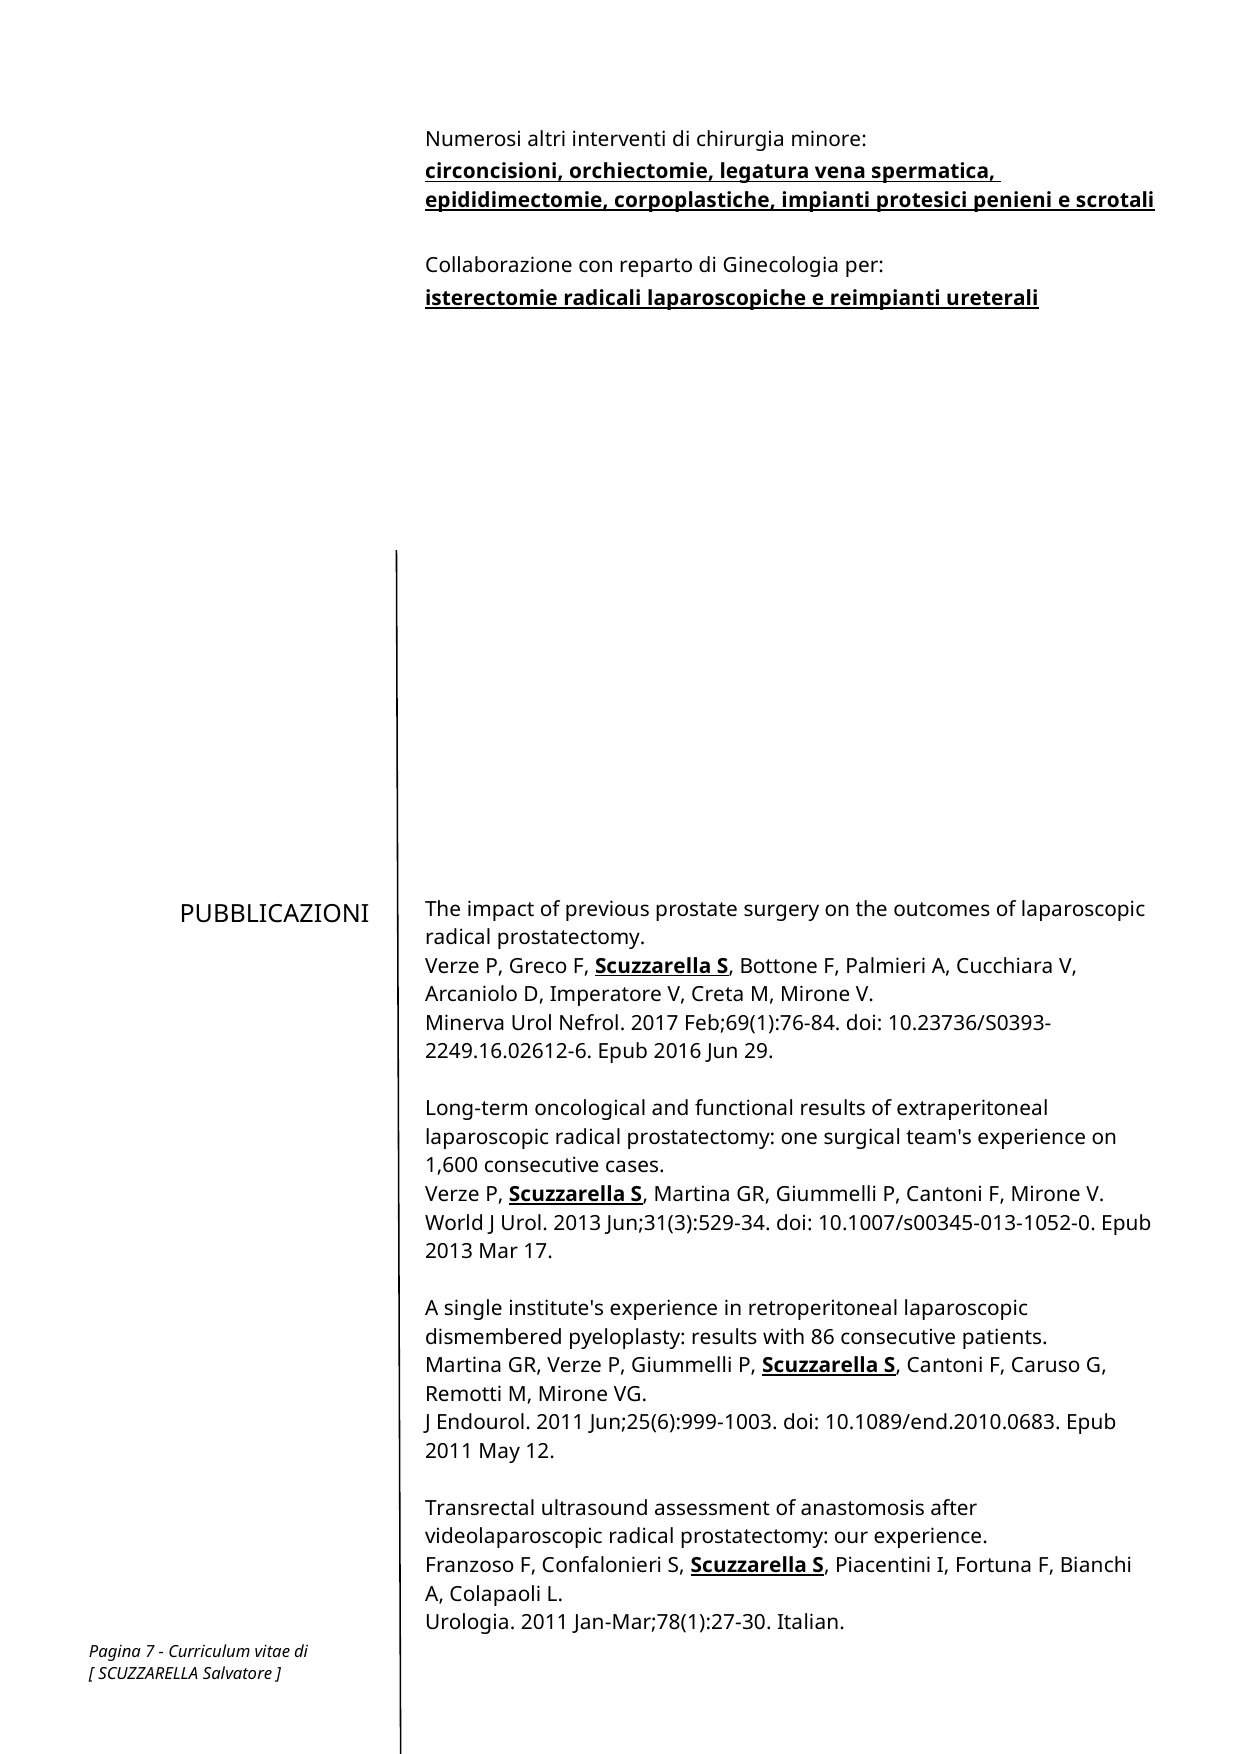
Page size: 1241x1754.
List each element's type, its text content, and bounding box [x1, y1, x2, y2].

table_header PUBBLICAZIONI [78, 894, 384, 1636]
table_header [384, 89, 413, 837]
table_header [78, 89, 384, 837]
table_header Numerosi altri interventi di chirurgia minore: circoncisioni, orchiectomie, legatura vena spermatica, epididimectomie, corpoplastiche, impianti protesici penieni e scrotali Collaborazione con reparto di Ginecologia per: isterectomie radicali laparoscopiche e reimpianti ureterali [414, 89, 1167, 837]
table_header The impact of previous prostate surgery on the outcomes of laparoscopic radical prostatectomy. Verze P, Greco F, Scuzzarella S, Bottone F, Palmieri A, Cucchiara V, Arcaniolo D, Imperatore V, Creta M, Mirone V. Minerva Urol Nefrol. 2017 Feb;69(1):76-84. doi: 10.23736/S0393-2249.16.02612-6. Epub 2016 Jun 29. Long-term oncological and functional results of extraperitoneal laparoscopic radical prostatectomy: one surgical team's experience on 1,600 consecutive cases. Verze P, Scuzzarella S, Martina GR, Giummelli P, Cantoni F, Mirone V. World J Urol. 2013 Jun;31(3):529-34. doi: 10.1007/s00345-013-1052-0. Epub 2013 Mar 17. A single institute's experience in retroperitoneal laparoscopic dismembered pyeloplasty: results with 86 consecutive patients. Martina GR, Verze P, Giummelli P, Scuzzarella S, Cantoni F, Caruso G, Remotti M, Mirone VG. J Endourol. 2011 Jun;25(6):999-1003. doi: 10.1089/end.2010.0683. Epub 2011 May 12. Transrectal ultrasound assessment of anastomosis after videolaparoscopic radical prostatectomy: our experience. Franzoso F, Confalonieri S, Scuzzarella S, Piacentini I, Fortuna F, Bianchi A, Colapaoli L. Urologia. 2011 Jan-Mar;78(1):27-30. Italian. [414, 894, 1167, 1636]
table_header [384, 894, 399, 1636]
table_cell [399, 837, 413, 869]
table_cell [384, 837, 396, 869]
table_cell [414, 837, 1167, 869]
table_header [399, 894, 413, 1636]
table_cell [78, 837, 384, 869]
